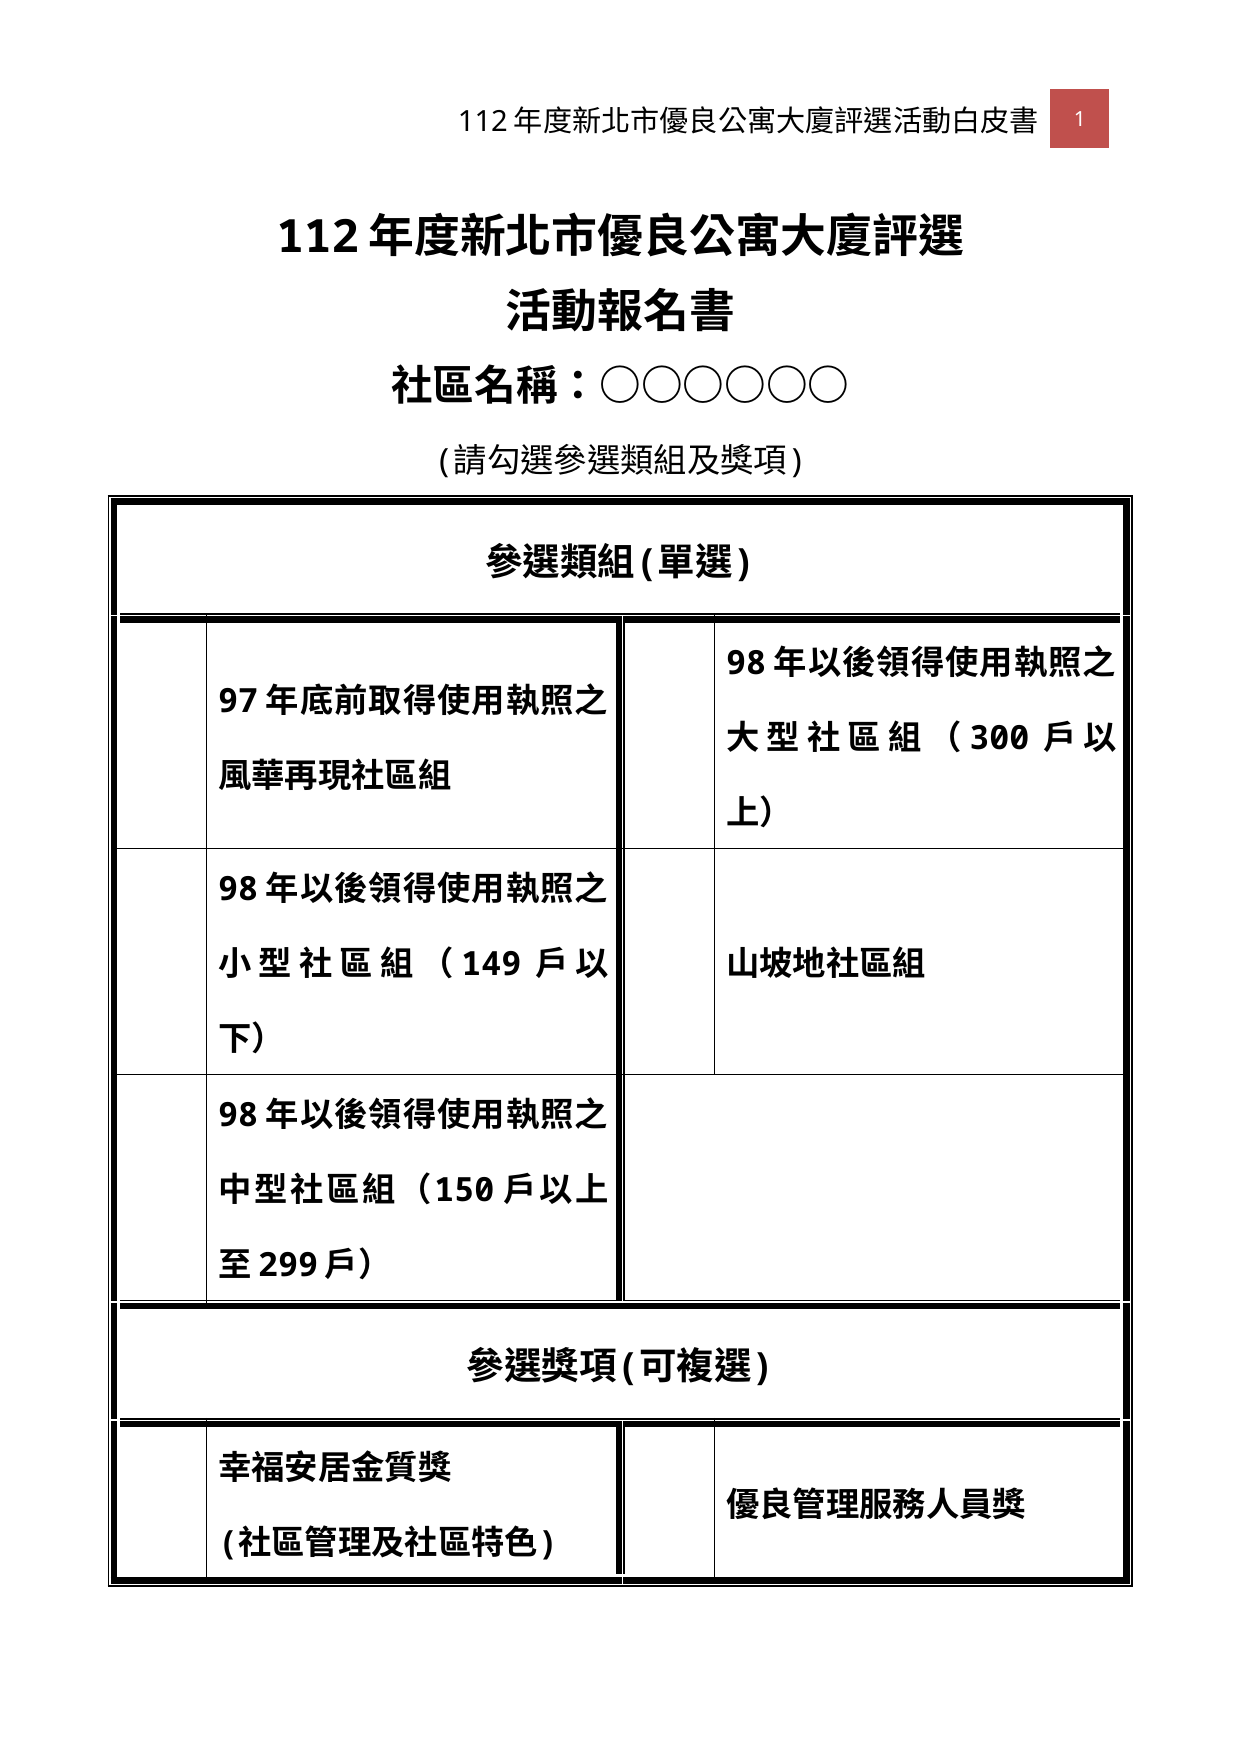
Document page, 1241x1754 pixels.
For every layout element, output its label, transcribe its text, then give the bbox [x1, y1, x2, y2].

table_cell [625, 623, 714, 848]
table_cell [112, 613, 206, 848]
text 112年度新北市優良公寓大廈評選 [112, 195, 1128, 270]
text (請勾選參選類組及獎項) [112, 420, 1128, 495]
table_cell [117, 1075, 206, 1300]
table_cell 幸福安居金質獎 (社區管理及社區特色) [207, 1427, 620, 1577]
table_cell 98年以後領得使用執照之大型社區組（300戶以上） [715, 613, 1128, 848]
table_cell 97年底前取得使用執照之風華再現社區組 [207, 623, 616, 848]
table_cell 參選獎項(可複選) [112, 1300, 1128, 1418]
table_cell 98年以後領得使用執照之中型社區組（150戶以上至299戶） [207, 1075, 616, 1300]
table_cell 98年以後領得使用執照之小型社區組（149戶以下） [207, 849, 616, 1074]
table_cell [112, 1418, 206, 1577]
table_cell 山坡地社區組 [715, 849, 1123, 1074]
table_cell [625, 849, 714, 1074]
table_header 參選類組(單選) [117, 505, 1123, 613]
table_cell [625, 1075, 1123, 1300]
table_cell [117, 849, 206, 1074]
table_cell [620, 1420, 714, 1577]
table_cell 優良管理服務人員獎 [715, 1418, 1128, 1577]
text 活動報名書 [112, 270, 1128, 345]
text 社區名稱：○○○○○○ [112, 345, 1128, 420]
